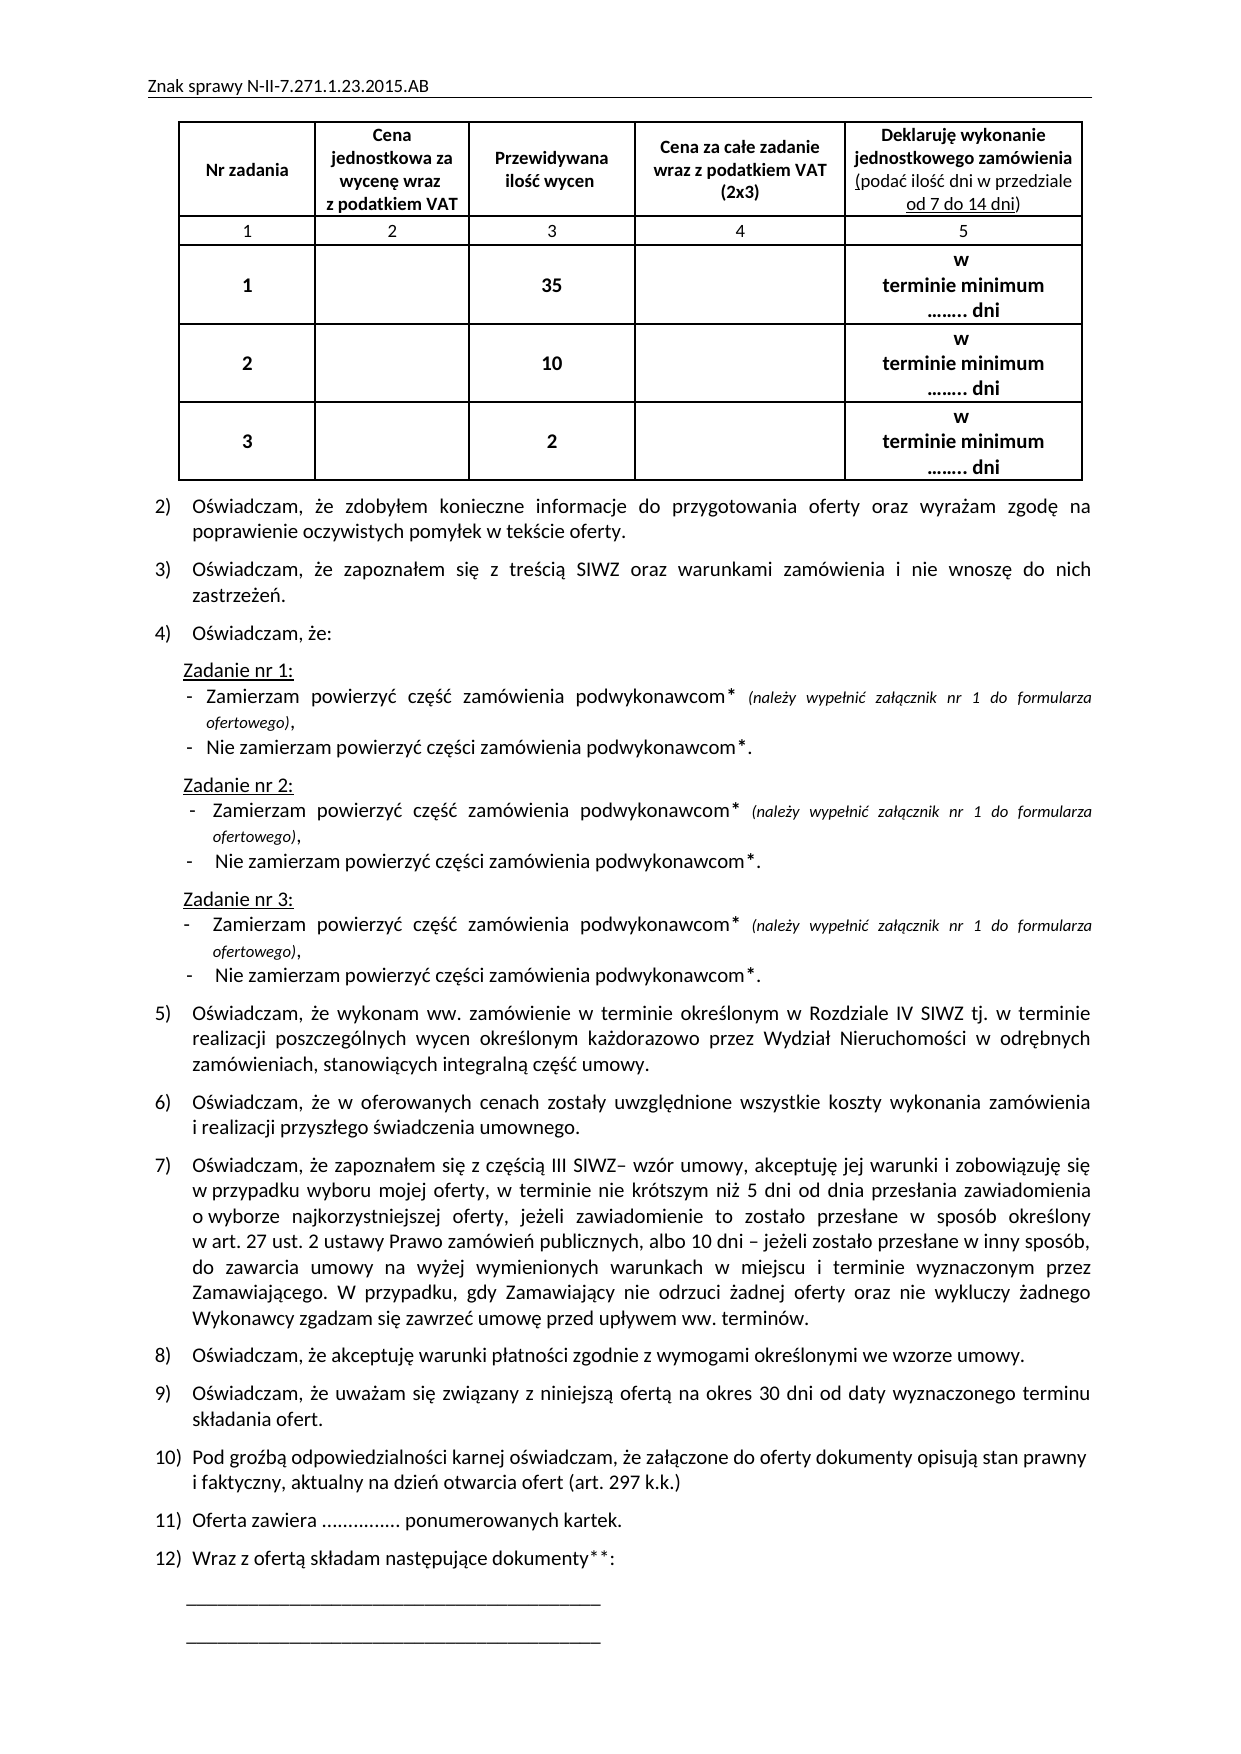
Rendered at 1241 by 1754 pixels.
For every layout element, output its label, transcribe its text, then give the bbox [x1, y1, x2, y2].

table_cell [636, 325, 844, 401]
table_header Cena za całe zadanie wraz z podatkiem VAT (2x3) [636, 123, 844, 215]
table_cell 1 [180, 217, 314, 244]
list Zamierzam powierzyć część zamówienia podwykonawcom* (należy wypełnić załącznik nr 1 do formularza ofertowego), [189, 797, 1092, 848]
table_cell w terminie minimum …….. dni [846, 246, 1081, 323]
list Pod groźbą odpowiedzialności karnej oświadczam, że załączone do oferty dokumenty opisują stan prawny i faktyczny, aktualny na dzień otwarcia ofert (art. 297 k.k.) [154, 1444, 1092, 1495]
table_cell 2 [316, 217, 468, 244]
list Nie zamierzam powierzyć części zamówienia podwykonawcom*. [186, 734, 1092, 759]
list Oświadczam, że zapoznałem się z treścią SIWZ oraz warunkami zamówienia i nie wnoszę do nich zastrzeżeń. [154, 556, 1092, 607]
table_header Deklaruję wykonanie jednostkowego zamówienia (podać ilość dni w przedziale od 7 do 14 dni) [846, 123, 1081, 215]
list Zamierzam powierzyć część zamówienia podwykonawcom* (należy wypełnić załącznik nr 1 do formularza ofertowego), [183, 911, 1092, 962]
table_cell 2 [470, 403, 634, 479]
list Nie zamierzam powierzyć części zamówienia podwykonawcom*. [186, 962, 1092, 988]
table_header Nr zadania [180, 123, 314, 215]
list Wraz z ofertą składam następujące dokumenty**: [154, 1545, 1092, 1571]
list Oświadczam, że w oferowanych cenach zostały uwzględnione wszystkie koszty wykonania zamówienia i realizacji przyszłego świadczenia umownego. [154, 1089, 1092, 1140]
table_cell [316, 325, 468, 401]
table_cell 5 [846, 217, 1081, 244]
list Oświadczam, że akceptuję warunki płatności zgodnie z wymogami określonymi we wzorze umowy. [154, 1343, 1092, 1368]
table_cell 3 [470, 217, 634, 244]
table_cell 10 [470, 325, 634, 401]
list Oświadczam, że wykonam ww. zamówienie w terminie określonym w Rozdziale IV SIWZ tj. w terminie realizacji poszczególnych wycen określonym każdorazowo przez Wydział Nieruchomości w odrębnych zamówieniach, stanowiących integralną część umowy. [154, 1000, 1092, 1076]
list Nie zamierzam powierzyć części zamówienia podwykonawcom*. [186, 848, 1092, 873]
list Zamierzam powierzyć część zamówienia podwykonawcom* (należy wypełnić załącznik nr 1 do formularza ofertowego), [186, 683, 1092, 734]
table_cell [316, 246, 468, 323]
table_header Przewidywana ilość wycen [470, 123, 634, 215]
text ________________________________________ [148, 1621, 1092, 1646]
table_cell 1 [180, 246, 314, 323]
list Oświadczam, że: [154, 620, 1092, 645]
list Oferta zawiera ............... ponumerowanych kartek. [154, 1507, 1092, 1533]
list Zadanie nr 1: [142, 658, 1092, 683]
list Oświadczam, że zdobyłem konieczne informacje do przygotowania oferty oraz wyrażam zgodę na poprawienie oczywistych pomyłek w tekście oferty. [154, 493, 1092, 544]
table_cell w terminie minimum …….. dni [846, 325, 1081, 401]
list Zadanie nr 3: [148, 886, 1092, 911]
table_cell 4 [636, 217, 844, 244]
table_cell [636, 403, 844, 479]
table_cell 3 [180, 403, 314, 479]
table_cell [636, 246, 844, 323]
table_cell [316, 403, 468, 479]
list Zadanie nr 2: [148, 772, 1092, 797]
table_cell w terminie minimum …….. dni [846, 403, 1081, 479]
text ________________________________________ [148, 1583, 1092, 1608]
table_cell 35 [470, 246, 634, 323]
table_header Cena jednostkowa za wycenę wraz z podatkiem VAT [316, 123, 468, 215]
table_cell 2 [180, 325, 314, 401]
list Oświadczam, że zapoznałem się z częścią III SIWZ– wzór umowy, akceptuję jej warunki i zobowiązuję się w przypadku wyboru mojej oferty, w terminie nie krótszym niż 5 dni od dnia przesłania zawiadomienia o wyborze najkorzystniejszej oferty, jeżeli zawiadomienie to zostało przesłane w sposób określony w art. 27 ust. 2 ustawy Prawo zamówień publicznych, albo 10 dni – jeżeli zostało przesłane w inny sposób, do zawarcia umowy na wyżej wymienionych warunkach w miejscu i terminie wyznaczonym przez Zamawiającego. W przypadku, gdy Zamawiający nie odrzuci żadnej oferty oraz nie wykluczy żadnego Wykonawcy zgadzam się zawrzeć umowę przed upływem ww. terminów. [154, 1152, 1092, 1330]
list Oświadczam, że uważam się związany z niniejszą ofertą na okres 30 dni od daty wyznaczonego terminu składania ofert. [154, 1381, 1092, 1431]
